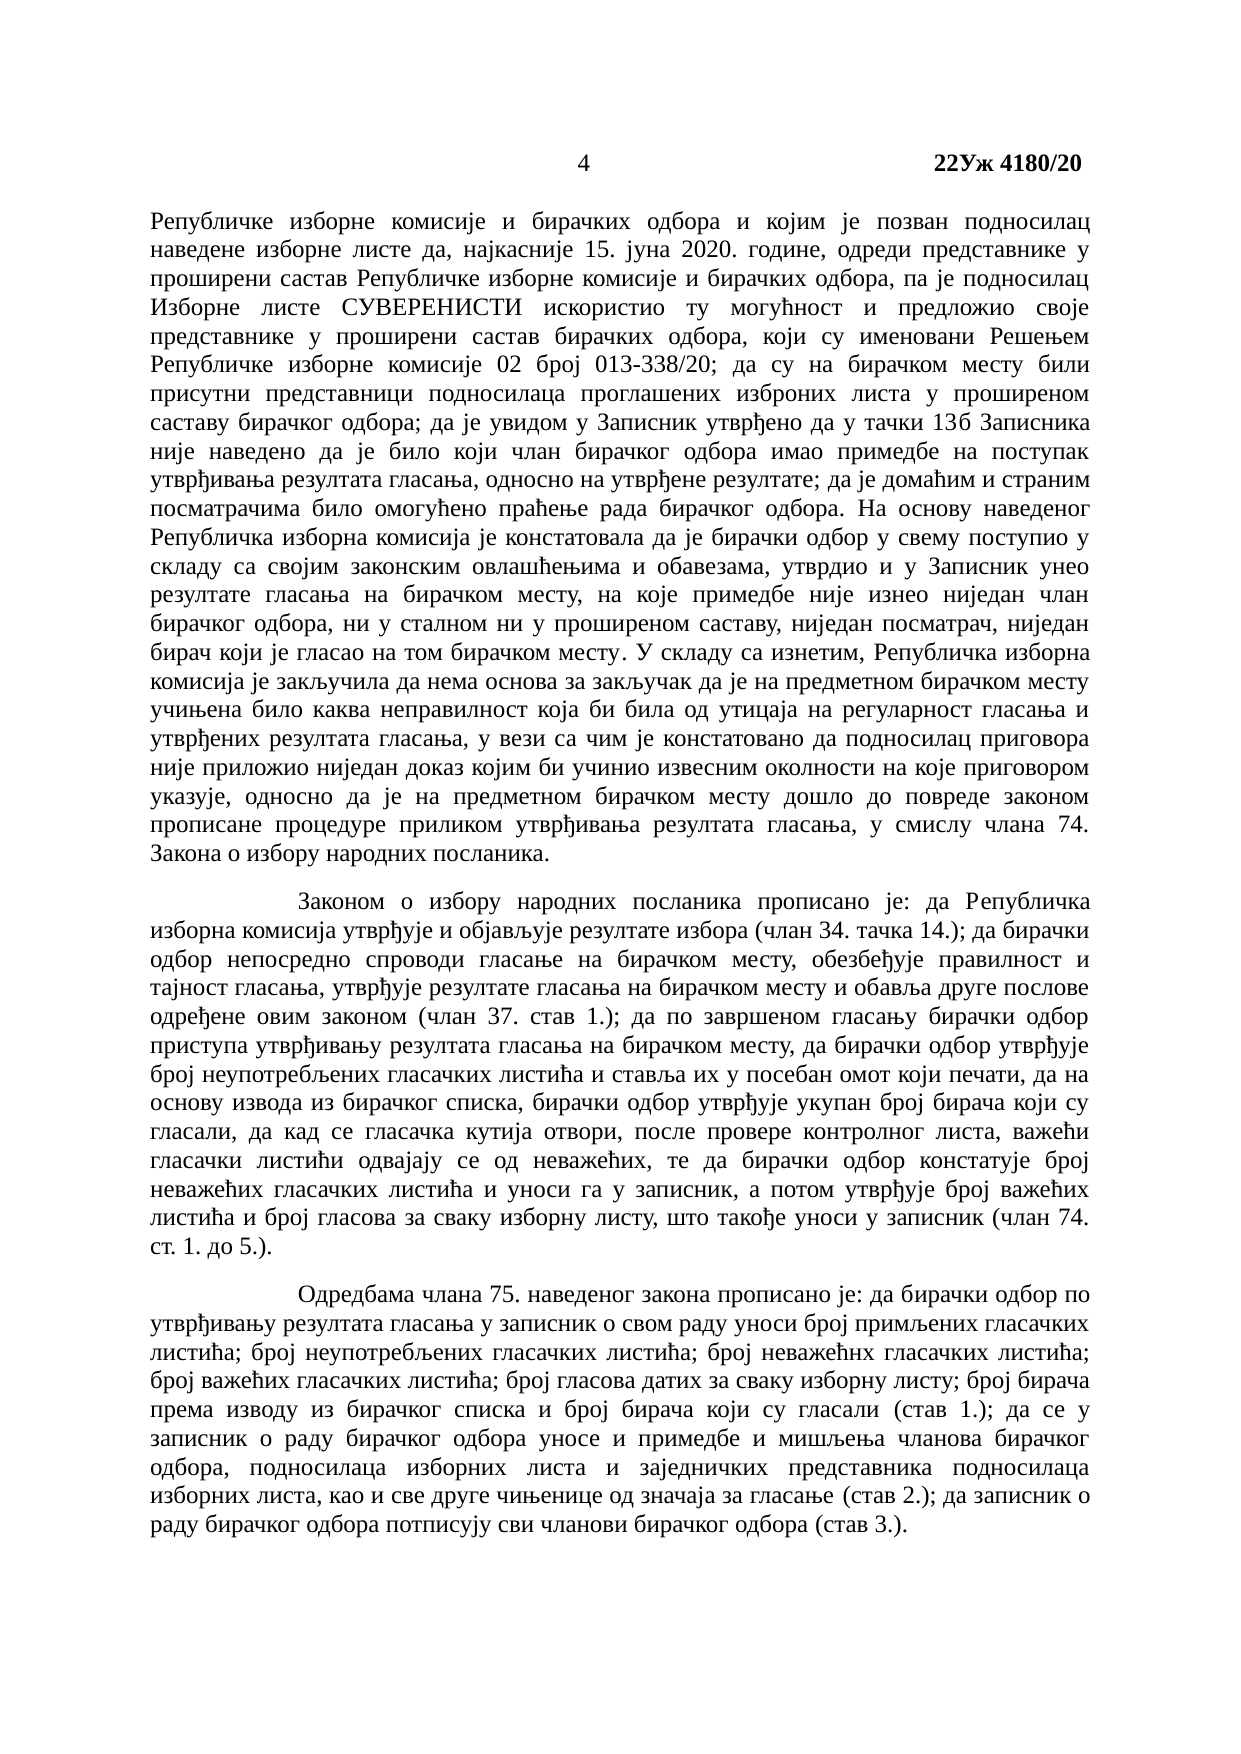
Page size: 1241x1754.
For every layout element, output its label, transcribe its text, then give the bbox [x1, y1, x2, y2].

text Републичке изборне комисије и бирачких одбора и којим је позван подносилац наведене изборне листе да, најкасније 15. јуна 2020. године, одреди представнике у проширени састав Републичке изборне комисије и бирачких одбора, па је подносилац Изборне листе СУВЕРЕНИСТИ искористио ту могућност и предложио своје представнике у проширени састав бирачких одбора, који су именовани Решењем Републичке изборне комисије 02 број 013-338/20; да су на бирачком месту били присутни представници подносилаца проглашених изброних листа у проширеном саставу бирачког одбора; да је увидом у Записник утврђено да у тачки 13б Записника није наведено да је било који члан бирачког одбора имао примедбе на поступак утврђивања резултата гласања, односно на утврђене резултате; да је домаћим и страним посматрачима било омогућено праћење рада бирачког одбора. На основу наведеног Републичка изборна комисија је констатовала да је бирачки одбор у свему поступио у складу са својим законским овлашћењима и обавезама, утврдио и у Записник унео резултате гласања на бирачком месту, на које примедбе није изнео ниједан члан бирачког одбора, ни у сталном ни у проширеном саставу, ниједан посматрач, ниједан бирач који је гласао на том бирачком месту. У складу са изнетим, Републичка изборна комисија је закључила да нема основа за закључак да је на предметном бирачком месту учињена било каква неправилност која би била од утицаја на регуларност гласања и утврђених резултата гласања, у вези са чим је констатовано да подносилац приговора није приложио ниједан доказ којим би учинио извесним околности на које приговором указује, односно да је на предметном бирачком месту дошло до повреде законом прописане процедуре приликом утврђивања резултата гласања, у смислу члана 74. Закона о избору народних посланика. [150, 206, 1091, 867]
text Законом о избору народних посланика прописано је: да Републичка изборна комисија утврђује и објављује резултате избора (члан 34. тачка 14.); да бирачки одбор непосредно спроводи гласање на бирачком месту, обезбеђује правилност и тајност гласања, утврђује резултате гласања на бирачком месту и обавља друге послове одређене овим законом (члан 37. став 1.); да по завршеном гласању бирачки одбор приступа утврђивању резултата гласања на бирачком месту, да бирачки одбор утврђује број неупотребљених гласачких листића и ставља их у посебан омот који печати, да на основу извода из бирачког списка, бирачки одбор утврђује укупан број бирача који су гласали, да кад се гласачка кутија отвори, после провере контролног листа, важећи гласачки листићи одвајају се од неважећих, те да бирачки одбор констатује број неважећих гласачких листића и уноси га у записник, а потом утврђује број важећих листића и број гласова за сваку изборну листу, што такође уноси у записник (члан 74. ст. 1. до 5.). [150, 886, 1091, 1260]
text Одредбама члана 75. наведеног закона прописано је: да бирачки одбор по утврђивању резултата гласања у записник о свом раду уноси број примљених гласачких листића; број неупотребљених гласачких листића; број неважећнх гласачких листића; број важећих гласачких листића; број гласова датих за сваку изборну листу; број бирача према изводу из бирачког списка и број бирача који су гласали (став 1.); да се у записник о раду бирачког одбора уносе и примедбе и мишљења чланова бирачког одбора, подносилаца изборних листа и заједничких представника подносилаца изборних листа, као и све друге чињенице од значаја за гласање (став 2.); да записник о раду бирачког одбора потписују сви чланови бирачког одбора (став 3.). [150, 1279, 1091, 1538]
